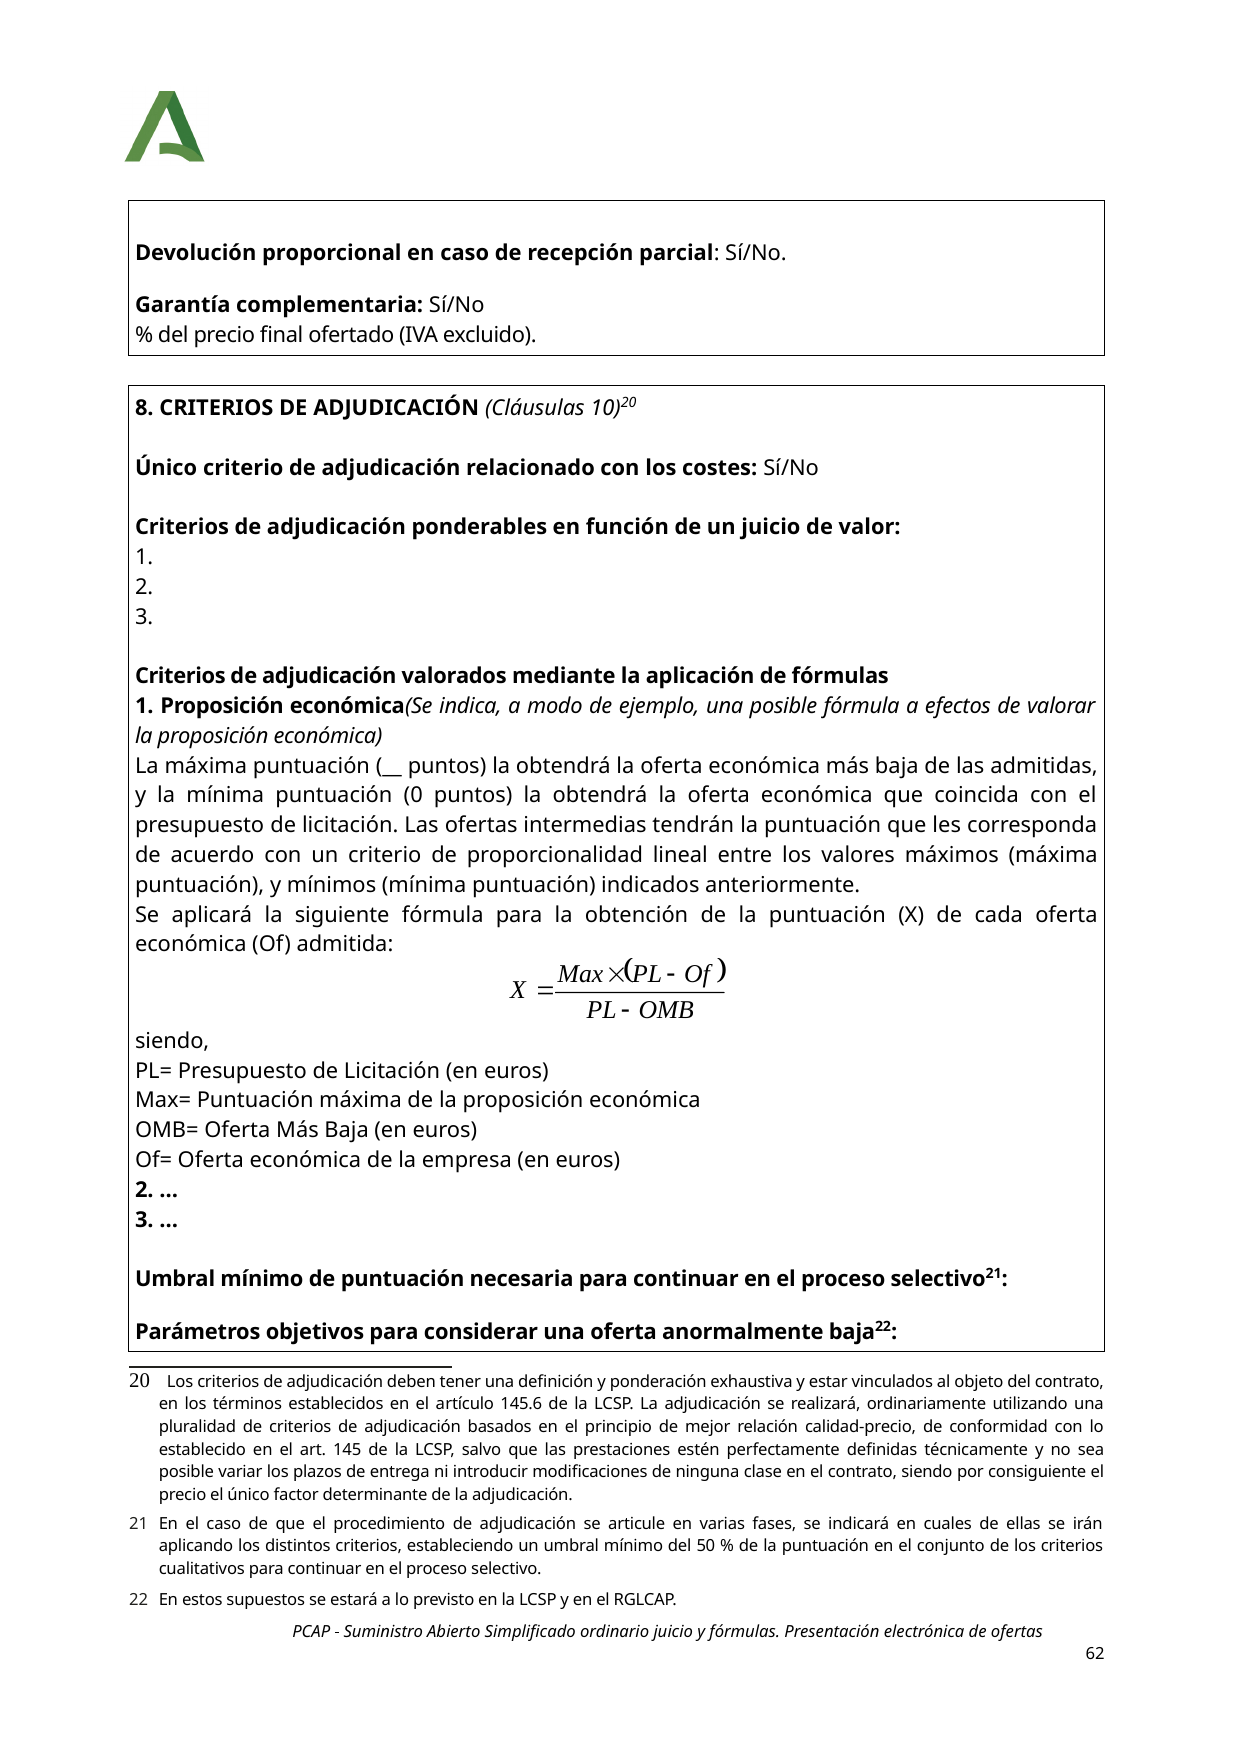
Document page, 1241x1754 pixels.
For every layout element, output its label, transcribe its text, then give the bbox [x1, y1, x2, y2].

picture [120, 86, 209, 166]
table_header 8. CRITERIOS DE ADJUDICACIÓN (Cláusulas 10) Único criterio de adjudicación relacionado con los costes: Sí/No Criterios de adjudicación ponderables en función de un juicio de valor: 1. 2. 3. Criterios de adjudicación valorados mediante la aplicación de fórmulas 1. Proposición económica(Se indica, a modo de ejemplo, una posible fórmula a efectos de valorar la proposición económica) La máxima puntuación (__ puntos) la obtendrá la oferta económica más baja de las admitidas, y la mínima puntuación (0 puntos) la obtendrá la oferta económica que coincida con el presupuesto de licitación. Las ofertas intermedias tendrán la puntuación que les corresponda de acuerdo con un criterio de proporcionalidad lineal entre los valores máximos (máxima puntuación), y mínimos (mínima puntuación) indicados anteriormente. Se aplicará la siguiente fórmula para la obtención de la puntuación (X) de cada oferta económica (Of) admitida: siendo, PL= Presupuesto de Licitación (en euros) Max= Puntuación máxima de la proposición económica OMB= Oferta Más Baja (en euros) Of= Oferta económica de la empresa (en euros) 2. ... 3. ... Umbral mínimo de puntuación necesaria para continuar en el proceso selectivo: Parámetros objetivos para considerar una oferta anormalmente baja: [129, 386, 1104, 1351]
table_header Devolución proporcional en caso de recepción parcial: Sí/No. Garantía complementaria: Sí/No % del precio final ofertado (IVA excluido). [129, 201, 1104, 354]
